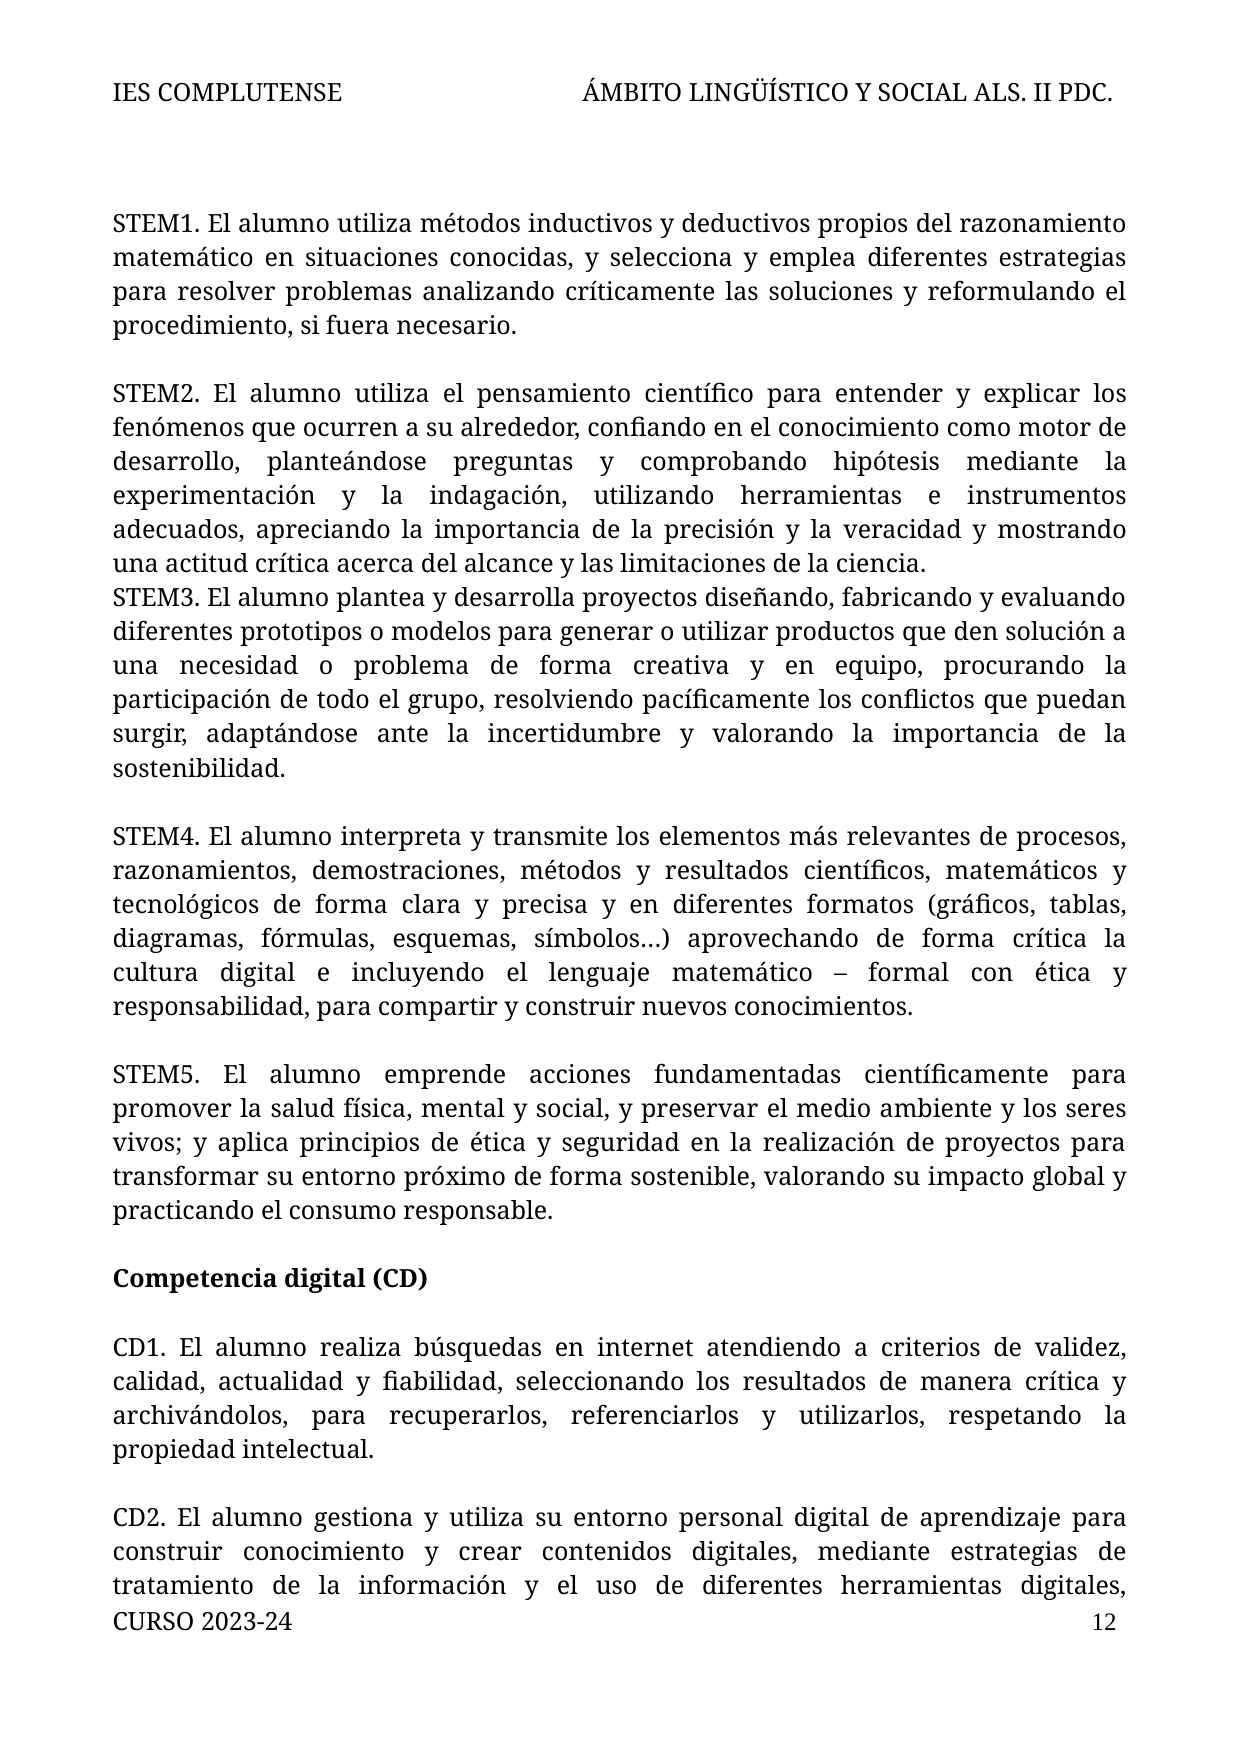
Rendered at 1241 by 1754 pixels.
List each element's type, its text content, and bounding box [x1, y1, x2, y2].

text CD1. El alumno realiza búsquedas en internet atendiendo a criterios de validez, calidad, actualidad y fiabilidad, seleccionando los resultados de manera crítica y archivándolos, para recuperarlos, referenciarlos y utilizarlos, respetando la propiedad intelectual. [112, 1329, 1128, 1466]
text STEM2. El alumno utiliza el pensamiento científico para entender y explicar los fenómenos que ocurren a su alrededor, confiando en el conocimiento como motor de desarrollo, planteándose preguntas y comprobando hipótesis mediante la experimentación y la indagación, utilizando herramientas e instrumentos adecuados, apreciando la importancia de la precisión y la veracidad y mostrando una actitud crítica acerca del alcance y las limitaciones de la ciencia. [112, 376, 1128, 580]
text Competencia digital (CD) [112, 1261, 1128, 1295]
text STEM5. El alumno emprende acciones fundamentadas científicamente para promover la salud física, mental y social, y preservar el medio ambiente y los seres vivos; y aplica principios de ética y seguridad en la realización de proyectos para transformar su entorno próximo de forma sostenible, valorando su impacto global y practicando el consumo responsable. [112, 1057, 1128, 1227]
text STEM1. El alumno utiliza métodos inductivos y deductivos propios del razonamiento matemático en situaciones conocidas, y selecciona y emplea diferentes estrategias para resolver problemas analizando críticamente las soluciones y reformulando el procedimiento, si fuera necesario. [112, 205, 1128, 341]
text STEM3. El alumno plantea y desarrolla proyectos diseñando, fabricando y evaluando diferentes prototipos o modelos para generar o utilizar productos que den solución a una necesidad o problema de forma creativa y en equipo, procurando la participación de todo el grupo, resolviendo pacíficamente los conflictos que puedan surgir, adaptándose ante la incertidumbre y valorando la importancia de la sostenibilidad. [112, 580, 1128, 784]
text STEM4. El alumno interpreta y transmite los elementos más relevantes de procesos, razonamientos, demostraciones, métodos y resultados científicos, matemáticos y tecnológicos de forma clara y precisa y en diferentes formatos (gráficos, tablas, diagramas, fórmulas, esquemas, símbolos…) aprovechando de forma crítica la cultura digital e incluyendo el lenguaje matemático – formal con ética y responsabilidad, para compartir y construir nuevos conocimientos. [112, 818, 1128, 1023]
text CD2. El alumno gestiona y utiliza su entorno personal digital de aprendizaje para construir conocimiento y crear contenidos digitales, mediante estrategias de tratamiento de la información y el uso de diferentes herramientas digitales, [112, 1499, 1128, 1602]
